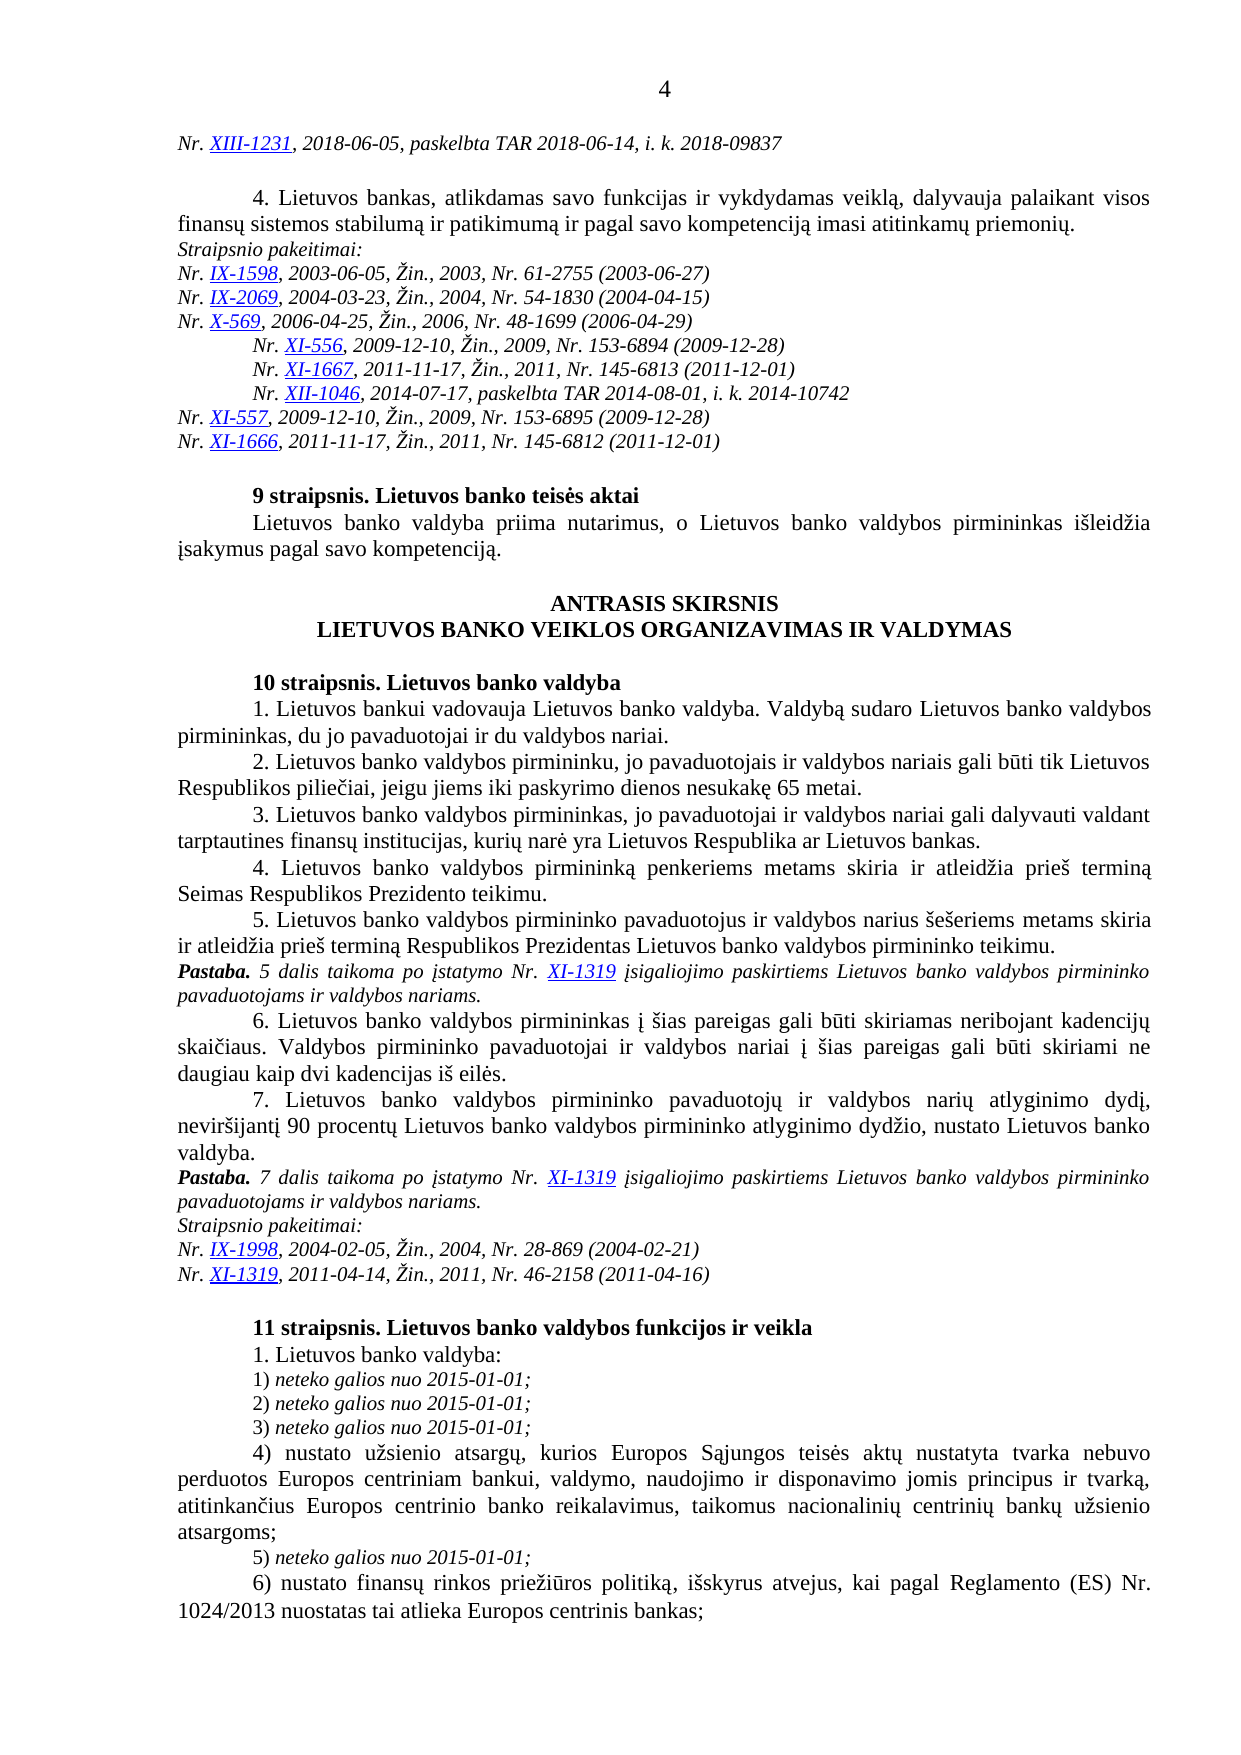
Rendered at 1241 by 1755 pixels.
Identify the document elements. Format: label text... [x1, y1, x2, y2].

text Nr. X-569, 2006-04-25, Žin., 2006, Nr. 48-1699 (2006-04-29) [177, 309, 1152, 333]
text 4) nustato užsienio atsargų, kurios Europos Sąjungos teisės aktų nustatyta tvarka nebuvo perduotos Europos centriniam bankui, valdymo, naudojimo ir disponavimo jomis principus ir tvarką, atitinkančius Europos centrinio banko reikalavimus, taikomus nacionalinių centrinių bankų užsienio atsargoms; [177, 1439, 1152, 1544]
text Nr. XI-556, 2009-12-10, Žin., 2009, Nr. 153-6894 (2009-12-28) [177, 333, 1152, 357]
text Nr. XII-1046, 2014-07-17, paskelbta TAR 2014-08-01, i. k. 2014-10742 [177, 381, 1152, 405]
text Straipsnio pakeitimai: [177, 1213, 1152, 1237]
text 11 straipsnis. Lietuvos banko valdybos funkcijos ir veikla [177, 1314, 1152, 1341]
text Lietuvos banko valdyba priima nutarimus, o Lietuvos banko valdybos pirmininkas išleidžia įsakymus pagal savo kompetenciją. [177, 508, 1152, 561]
text Nr. IX-2069, 2004-03-23, Žin., 2004, Nr. 54-1830 (2004-04-15) [177, 285, 1152, 309]
text 7. Lietuvos banko valdybos pirmininko pavaduotojų ir valdybos narių atlyginimo dydį, neviršijantį 90 procentų Lietuvos banko valdybos pirmininko atlyginimo dydžio, nustato Lietuvos banko valdyba. [177, 1086, 1152, 1165]
text 3. Lietuvos banko valdybos pirmininkas, jo pavaduotojai ir valdybos nariai gali dalyvauti valdant tarptautines finansų institucijas, kurių narė yra Lietuvos Respublika ar Lietuvos bankas. [177, 801, 1152, 853]
text ANTRASIS SKIRSNIS [177, 590, 1152, 616]
text Pastaba. 7 dalis taikoma po įstatymo Nr. XI-1319 įsigaliojimo paskirtiems Lietuvos banko valdybos pirmininko pavaduotojams ir valdybos nariams. [177, 1165, 1152, 1213]
text 4. Lietuvos banko valdybos pirmininką penkeriems metams skiria ir atleidžia prieš terminą Seimas Respublikos Prezidento teikimu. [177, 853, 1152, 906]
text Nr. XI-557, 2009-12-10, Žin., 2009, Nr. 153-6895 (2009-12-28) [177, 405, 1152, 429]
text Nr. IX-1598, 2003-06-05, Žin., 2003, Nr. 61-2755 (2003-06-27) [177, 261, 1152, 285]
text 5. Lietuvos banko valdybos pirmininko pavaduotojus ir valdybos narius šešeriems metams skiria ir atleidžia prieš terminą Respublikos Prezidentas Lietuvos banko valdybos pirmininko teikimu. [177, 906, 1152, 959]
text 6. Lietuvos banko valdybos pirmininkas į šias pareigas gali būti skiriamas neribojant kadencijų skaičiaus. Valdybos pirmininko pavaduotojai ir valdybos nariai į šias pareigas gali būti skiriami ne daugiau kaip dvi kadencijas iš eilės. [177, 1007, 1152, 1086]
text 1. Lietuvos banko valdyba: [177, 1341, 1152, 1367]
text Pastaba. 5 dalis taikoma po įstatymo Nr. XI-1319 įsigaliojimo paskirtiems Lietuvos banko valdybos pirmininko pavaduotojams ir valdybos nariams. [177, 959, 1152, 1007]
text 4. Lietuvos bankas, atlikdamas savo funkcijas ir vykdydamas veiklą, dalyvauja palaikant visos finansų sistemos stabilumą ir patikimumą ir pagal savo kompetenciją imasi atitinkamų priemonių. [177, 184, 1152, 237]
text 3) neteko galios nuo 2015-01-01; [177, 1415, 1152, 1439]
text 6) nustato finansų rinkos priežiūros politiką, išskyrus atvejus, kai pagal Reglamento (ES) Nr. 1024/2013 nuostatas tai atlieka Europos centrinis bankas; [177, 1569, 1152, 1624]
text Nr. XIII-1231, 2018-06-05, paskelbta TAR 2018-06-14, i. k. 2018-09837 [177, 131, 1152, 155]
text 5) neteko galios nuo 2015-01-01; [177, 1544, 1152, 1569]
text 1) neteko galios nuo 2015-01-01; [177, 1367, 1152, 1391]
text Nr. IX-1998, 2004-02-05, Žin., 2004, Nr. 28-869 (2004-02-21) [177, 1237, 1152, 1261]
text Nr. XI-1666, 2011-11-17, Žin., 2011, Nr. 145-6812 (2011-12-01) [177, 429, 1152, 453]
text 2. Lietuvos banko valdybos pirmininku, jo pavaduotojais ir valdybos nariais gali būti tik Lietuvos Respublikos piliečiai, jeigu jiems iki paskyrimo dienos nesukakę 65 metai. [177, 748, 1152, 801]
text LIETUVOS BANKO VEIKLOS ORGANIZAVIMAS IR VALDYMAS [177, 616, 1152, 643]
text Nr. XI-1319, 2011-04-14, Žin., 2011, Nr. 46-2158 (2011-04-16) [177, 1261, 1152, 1286]
text 9 straipsnis. Lietuvos banko teisės aktai [177, 482, 1152, 508]
text 1. Lietuvos bankui vadovauja Lietuvos banko valdyba. Valdybą sudaro Lietuvos banko valdybos pirmininkas, du jo pavaduotojai ir du valdybos nariai. [177, 695, 1152, 748]
text 10 straipsnis. Lietuvos banko valdyba [177, 669, 1152, 695]
text Nr. XI-1667, 2011-11-17, Žin., 2011, Nr. 145-6813 (2011-12-01) [177, 357, 1152, 381]
text Straipsnio pakeitimai: [177, 237, 1152, 261]
text 2) neteko galios nuo 2015-01-01; [177, 1391, 1152, 1415]
